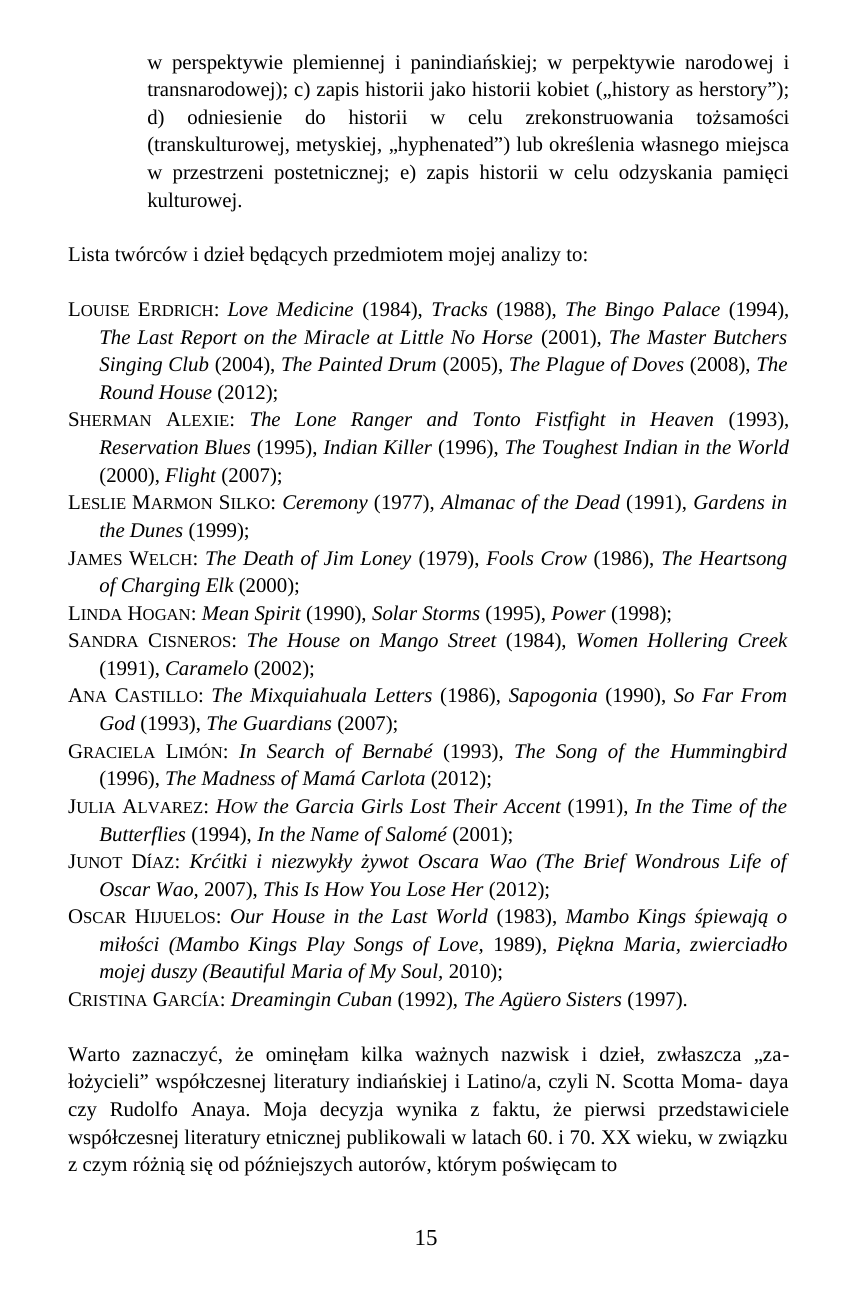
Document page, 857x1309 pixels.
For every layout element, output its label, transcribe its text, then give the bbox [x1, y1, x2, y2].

text w perspektywie plemiennej i panindiańskiej; w perpektywie narodo­wej i transnarodowej); c) zapis historii jako historii kobiet („history as herstory”); d) odniesienie do historii w celu zrekonstruowania toż­samości (transkulturowej, metyskiej, „hyphenated”) lub określenia własnego miejsca w przestrzeni postetnicznej; e) zapis historii w celu odzyskania pamięci kulturowej. [147, 49, 789, 212]
text Sherman Alexie: The Lone Ranger and Tonto Fistfight in Heaven (1993), Reservation Blues (1995), Indian Killer (1996), The Toughest Indian in the World (2000), Flight (2007); [68, 407, 789, 487]
text Warto zaznaczyć, że ominęłam kilka ważnych nazwisk i dzieł, zwłaszcza „za­łożycieli” współczesnej literatury indiańskiej i Latino/a, czyli N. Scotta Moma- daya czy Rudolfo Anaya. Moja decyzja wynika z faktu, że pierwsi przedstawi­ciele współczesnej literatury etnicznej publikowali w latach 60. i 70. XX wieku, w związku z czym różnią się od późniejszych autorów, którym poświęcam to [68, 1042, 789, 1176]
text Leslie Marmon Silko: Ceremony (1977), Almanac of the Dead (1991), Gar­dens in the Dunes (1999); [68, 490, 789, 542]
text Linda Hogan: Mean Spirit (1990), Solar Storms (1995), Power (1998); [68, 601, 789, 625]
text Junot Díaz: Krćitki i niezwykły żywot Oscara Wao (The Brief Wondrous Life of Oscar Wao, 2007), This Is How You Lose Her (2012); [68, 849, 789, 901]
text Sandra Cisneros: The House on Mango Street (1984), Women Hollering Creek (1991), Caramelo (2002); [68, 628, 789, 680]
text Julia Alvarez: How the Garcia Girls Lost Their Accent (1991), In the Time of the Butterflies (1994), In the Name of Salomé (2001); [68, 794, 789, 846]
text James Welch: The Death of Jim Loney (1979), Fools Crow (1986), The Heart­song of Charging Elk (2000); [68, 545, 789, 597]
text 15 [414, 1224, 440, 1251]
text Graciela Limón: In Search of Bernabé (1993), The Song of the Hummingbird (1996), The Madness of Mamá Carlota (2012); [68, 739, 789, 790]
text Ana Castillo: The Mixquiahuala Letters (1986), Sapogonia (1990), So Far From God (1993), The Guardians (2007); [68, 683, 789, 735]
text Louise Erdrich: Love Medicine (1984), Tracks (1988), The Bingo Palace (1994), The Last Report on the Miracle at Little No Horse (2001), The Mas­ter Butchers Singing Club (2004), The Painted Drum (2005), The Plague of Doves (2008), The Round House (2012); [68, 297, 789, 404]
text Oscar Hijuelos: Our House in the Last World (1983), Mambo Kings śpiewają o miłości (Mambo Kings Play Songs of Love, 1989), Piękna Maria, zwiercia­dło mojej duszy (Beautiful Maria of My Soul, 2010); [68, 904, 789, 983]
text Cristina García: Dreamingin Cuban (1992), The Agüero Sisters (1997). [68, 987, 789, 1011]
text Lista twórców i dzieł będących przedmiotem mojej analizy to: [68, 242, 789, 266]
